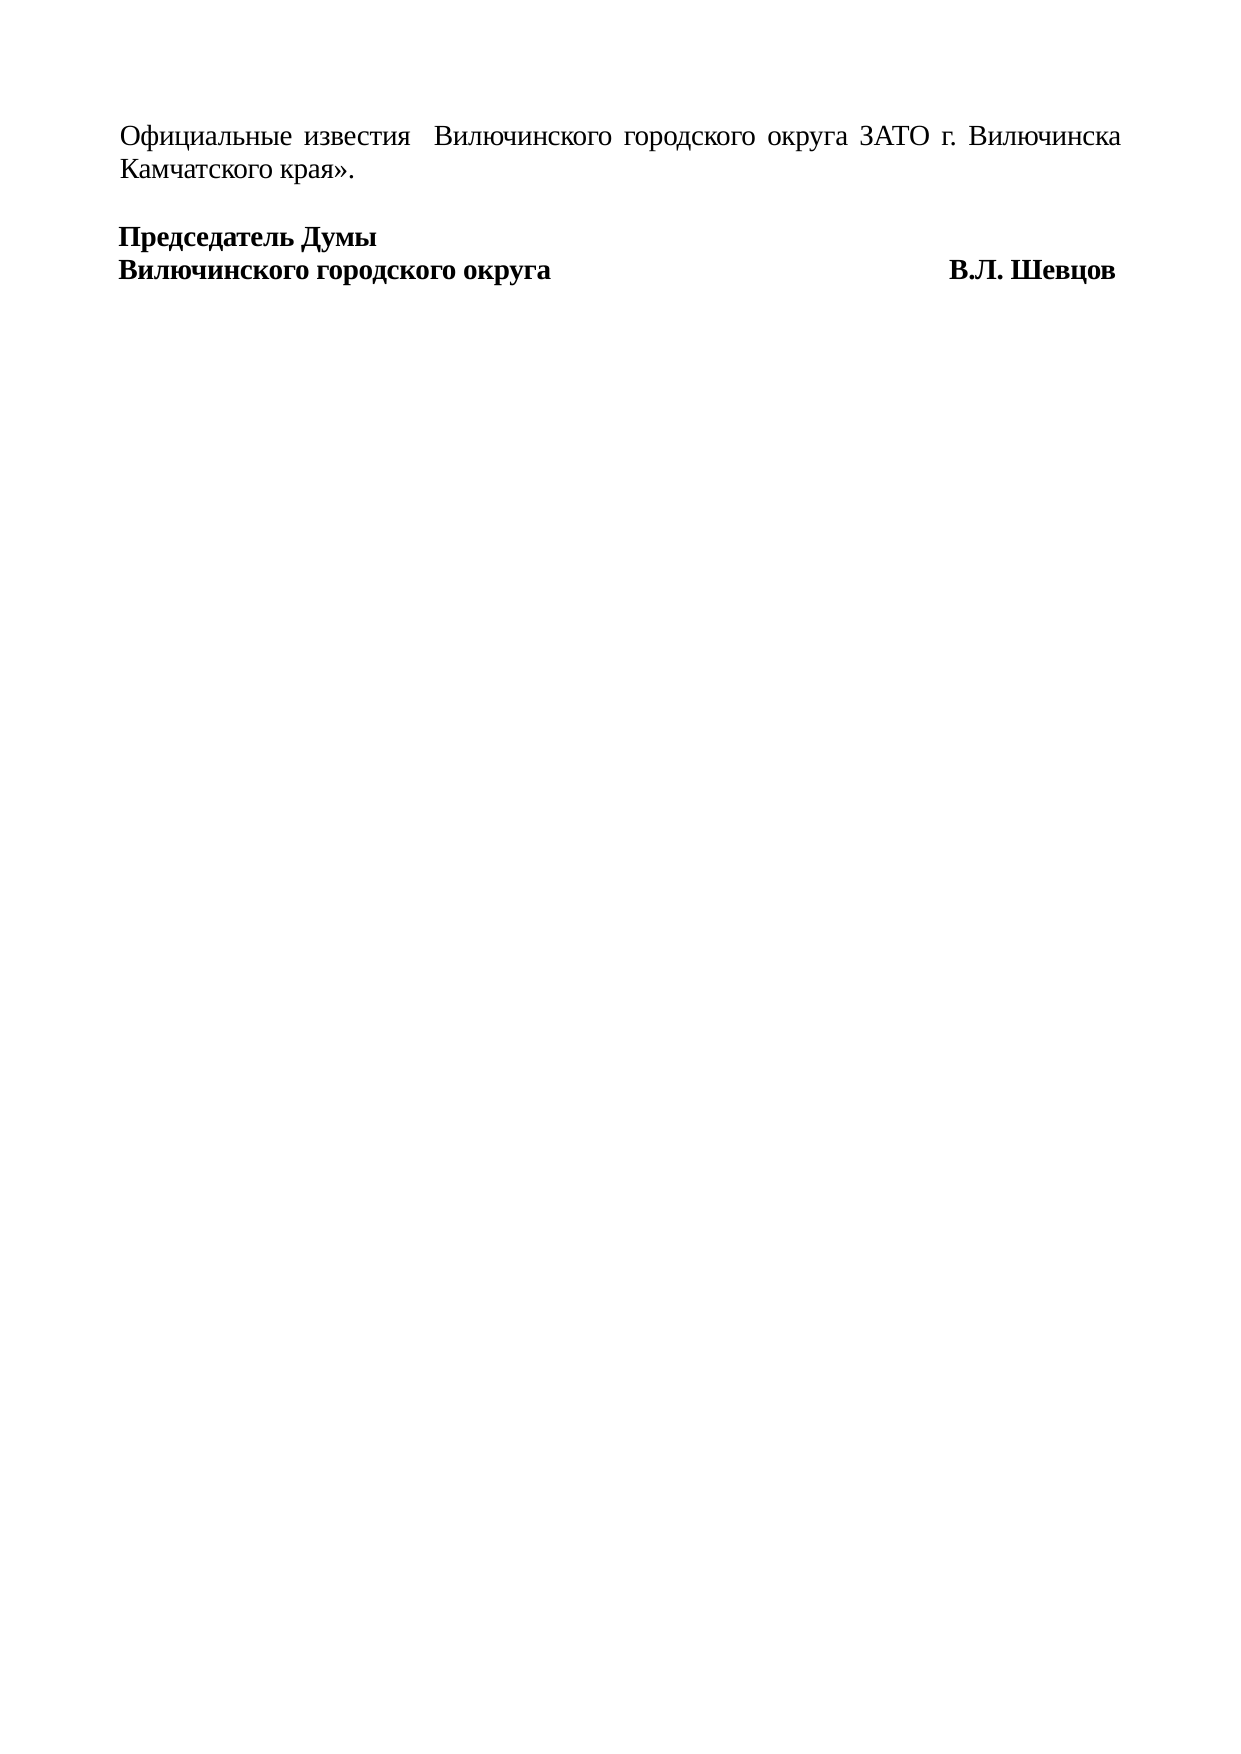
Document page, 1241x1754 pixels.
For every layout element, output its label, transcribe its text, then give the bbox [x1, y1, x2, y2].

text Официальные известия Вилючинского городского округа ЗАТО г. Вилючинска Камчатского края». [119, 118, 1122, 185]
text Вилючинского городского округа В.Л. Шевцов [118, 252, 1122, 286]
text Председатель Думы [118, 219, 1122, 252]
